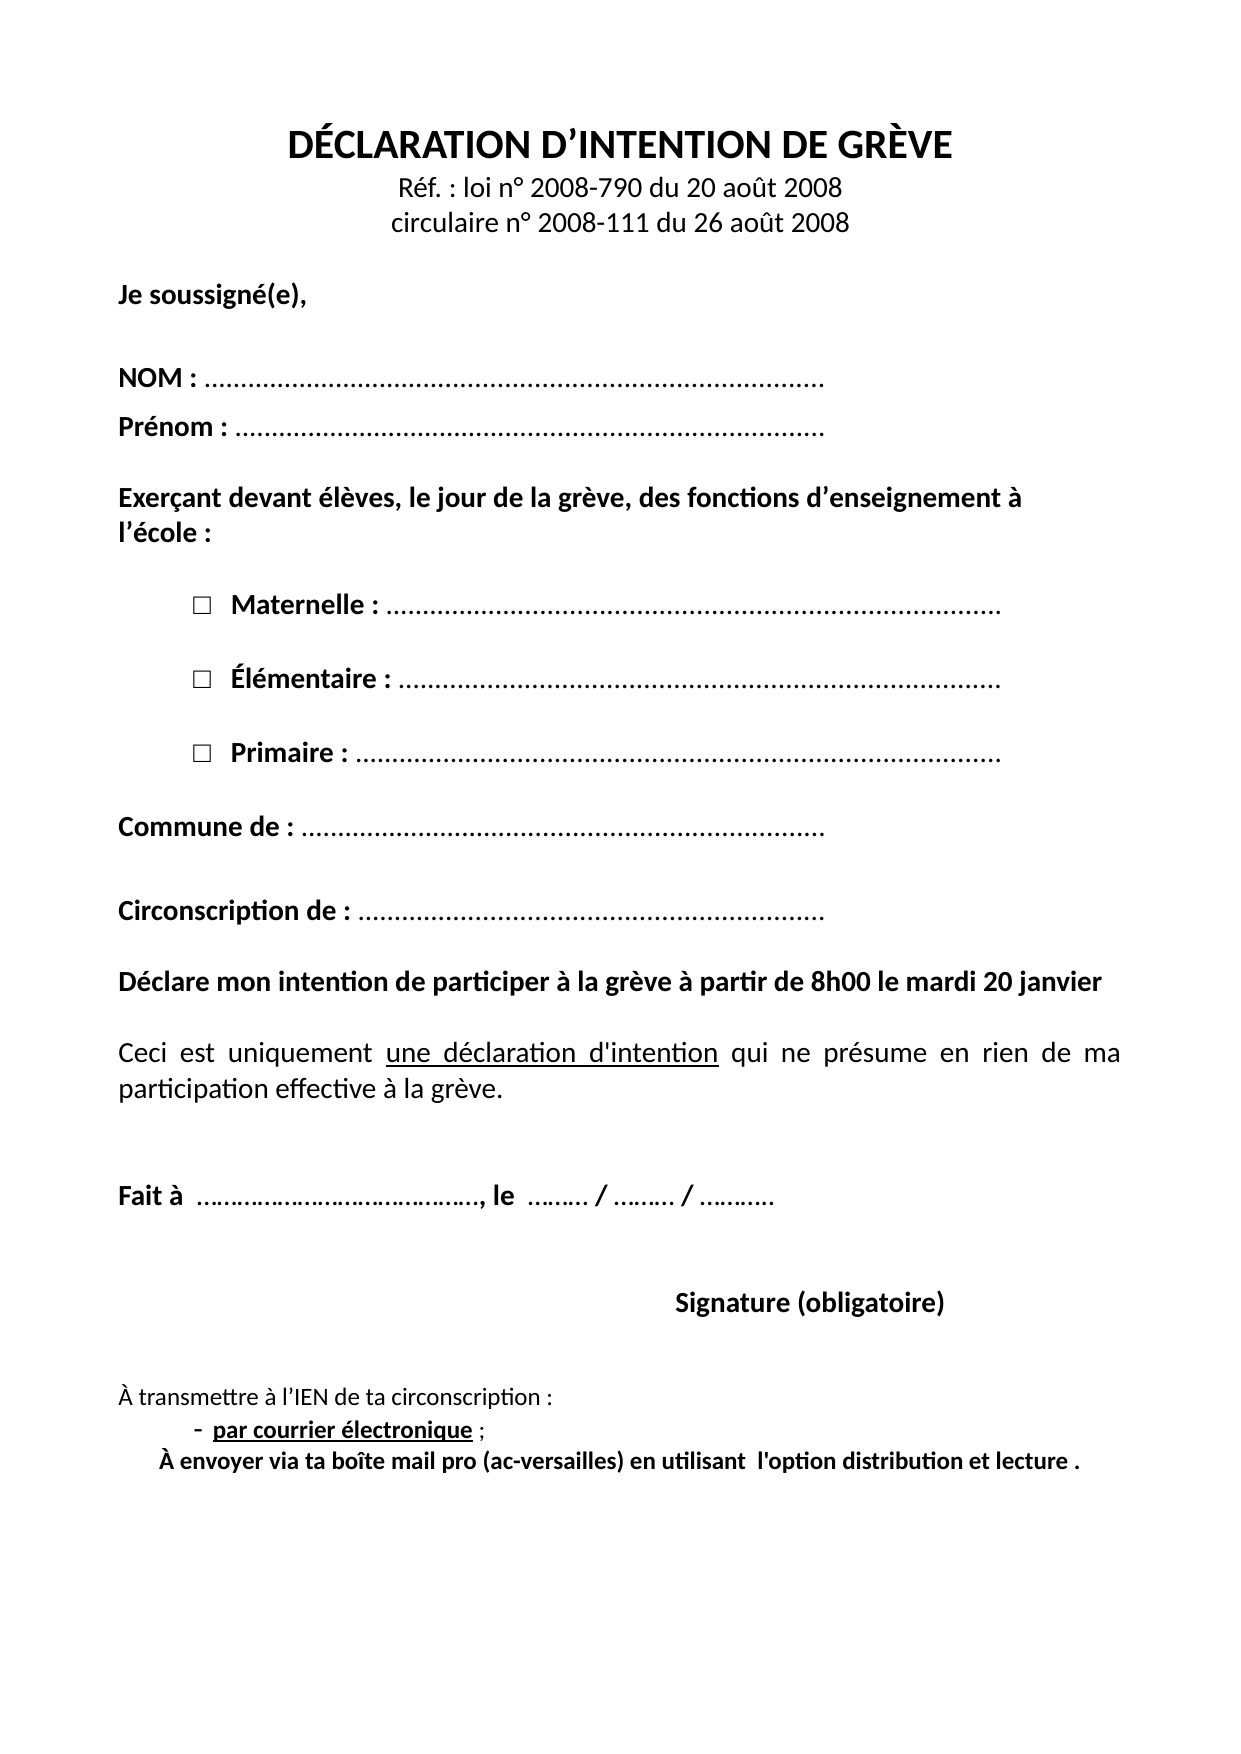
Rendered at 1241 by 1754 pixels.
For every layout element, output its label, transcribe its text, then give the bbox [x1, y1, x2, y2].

list Primaire : [193, 734, 1122, 771]
text Je soussigné(e), [118, 276, 1122, 311]
list Élémentaire : [193, 660, 1122, 697]
list Maternelle : [193, 586, 1122, 623]
text À envoyer via ta boîte mail pro (ac-versailles) en utilisant l'option distribution et lecture . [118, 1445, 1122, 1475]
text Circonscription de : [118, 892, 1122, 928]
list par courrier électronique ; [193, 1411, 1122, 1445]
text DÉCLARATION D’INTENTION DE GRÈVE [118, 118, 1122, 169]
text Signature (obligatoire) [118, 1284, 1122, 1319]
text Ceci est uniquement une déclaration d'intention qui ne présume en rien de ma participation effective à la grève. [118, 1034, 1122, 1106]
text Fait à ……………………………………, le ……… / ……… / ……….. [118, 1177, 1122, 1213]
text À transmettre à l’IEN de ta circonscription : [118, 1381, 1122, 1411]
text Réf. : loi n° 2008-790 du 20 août 2008 [118, 169, 1122, 204]
text circulaire n° 2008-111 du 26 août 2008 [118, 204, 1122, 240]
text Prénom : [118, 408, 1122, 443]
text Déclare mon intention de participer à la grève à partir de 8h00 le mardi 20 janvier [118, 963, 1122, 999]
text Exerçant devant élèves, le jour de la grève, des fonctions d’enseignement à l’école : [118, 479, 1122, 550]
text NOM : [118, 359, 1122, 395]
text Commune de : [118, 808, 1122, 844]
